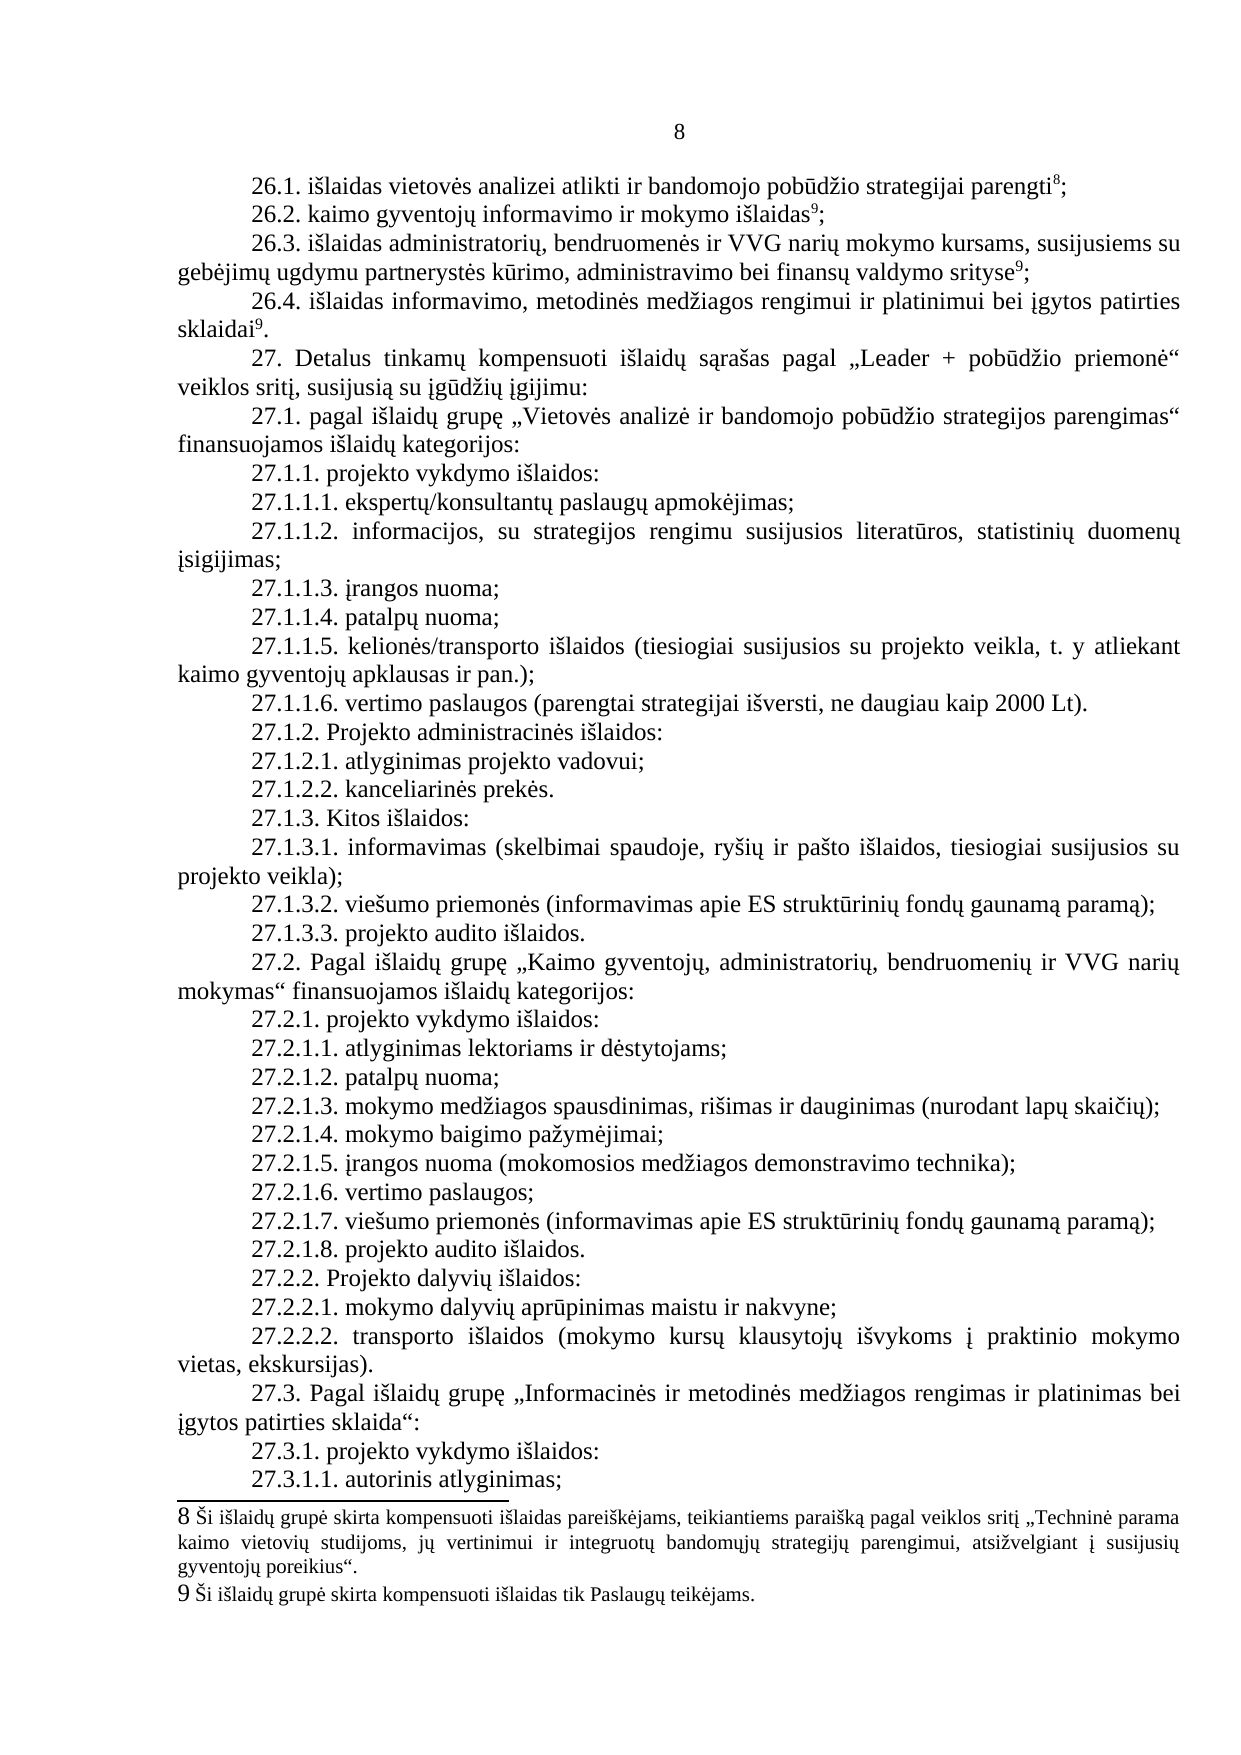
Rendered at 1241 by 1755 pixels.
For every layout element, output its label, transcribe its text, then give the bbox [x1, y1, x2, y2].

text 27.1.1.1. ekspertų/konsultantų paslaugų apmokėjimas; [177, 487, 1181, 516]
text 27. Detalus tinkamų kompensuoti išlaidų sąrašas pagal „Leader + pobūdžio priemonė“ veiklos sritį, susijusią su įgūdžių įgijimu: [177, 343, 1181, 401]
text 27.1.3.2. viešumo priemonės (informavimas apie ES struktūrinių fondų gaunamą paramą); [177, 889, 1181, 918]
text 27.1.3.1. informavimas (skelbimai spaudoje, ryšių ir pašto išlaidos, tiesiogiai susijusios su projekto veikla); [177, 832, 1181, 889]
text 27.2.1.1. atlyginimas lektoriams ir dėstytojams; [177, 1033, 1181, 1062]
text 27.2.1.8. projekto audito išlaidos. [177, 1234, 1181, 1263]
text 27.2.1.4. mokymo baigimo pažymėjimai; [177, 1119, 1181, 1148]
text 27.2. Pagal išlaidų grupę „Kaimo gyventojų, administratorių, bendruomenių ir VVG narių mokymas“ finansuojamos išlaidų kategorijos: [177, 947, 1181, 1004]
text 27.1.1. projekto vykdymo išlaidos: [177, 458, 1181, 487]
text 27.2.1. projekto vykdymo išlaidos: [177, 1004, 1181, 1033]
text 27.2.1.7. viešumo priemonės (informavimas apie ES struktūrinių fondų gaunamą paramą); [177, 1206, 1181, 1234]
text 27.1. pagal išlaidų grupę „Vietovės analizė ir bandomojo pobūdžio strategijos parengimas“ finansuojamos išlaidų kategorijos: [177, 401, 1181, 458]
text 27.2.2.1. mokymo dalyvių aprūpinimas maistu ir nakvyne; [177, 1292, 1181, 1321]
text 27.1.1.5. kelionės/transporto išlaidos (tiesiogiai susijusios su projekto veikla, t. y atliekant kaimo gyventojų apklausas ir pan.); [177, 631, 1181, 688]
text 26.2. kaimo gyventojų informavimo ir mokymo išlaidas; [177, 199, 1181, 228]
text 27.1.1.2. informacijos, su strategijos rengimu susijusios literatūros, statistinių duomenų įsigijimas; [177, 516, 1181, 573]
text Ši išlaidų grupė skirta kompensuoti išlaidas tik Paslaugų teikėjams. [177, 1578, 1181, 1606]
text 27.3.1.1. autorinis atlyginimas; [177, 1464, 1181, 1493]
text 26.4. išlaidas informavimo, metodinės medžiagos rengimui ir platinimui bei įgytos patirties sklaidai9. [177, 286, 1181, 343]
text 27.1.3. Kitos išlaidos: [177, 803, 1181, 832]
text 27.1.2.2. kanceliarinės prekės. [177, 774, 1181, 803]
text 27.3. Pagal išlaidų grupę „Informacinės ir metodinės medžiagos rengimas ir platinimas bei įgytos patirties sklaida“: [177, 1378, 1181, 1436]
text 27.1.3.3. projekto audito išlaidos. [177, 918, 1181, 947]
text 27.2.1.5. įrangos nuoma (mokomosios medžiagos demonstravimo technika); [177, 1148, 1181, 1177]
text 27.1.1.3. įrangos nuoma; [177, 573, 1181, 602]
text 27.2.1.6. vertimo paslaugos; [177, 1177, 1181, 1206]
text Ši išlaidų grupė skirta kompensuoti išlaidas pareiškėjams, teikiantiems paraišką pagal veiklos sritį „Techninė parama kaimo vietovių studijoms, jų vertinimui ir integruotų bandomųjų strategijų parengimui, atsižvelgiant į susijusių gyventojų poreikius“. [177, 1501, 1181, 1578]
text 26.1. išlaidas vietovės analizei atlikti ir bandomojo pobūdžio strategijai parengti; [177, 171, 1181, 199]
text 27.2.2.2. transporto išlaidos (mokymo kursų klausytojų išvykoms į praktinio mokymo vietas, ekskursijas). [177, 1321, 1181, 1378]
text 27.1.1.6. vertimo paslaugos (parengtai strategijai išversti, ne daugiau kaip 2000 Lt). [177, 688, 1181, 717]
text 27.2.1.2. patalpų nuoma; [177, 1062, 1181, 1091]
text 27.3.1. projekto vykdymo išlaidos: [177, 1436, 1181, 1464]
text 26.3. išlaidas administratorių, bendruomenės ir VVG narių mokymo kursams, susijusiems su gebėjimų ugdymu partnerystės kūrimo, administravimo bei finansų valdymo srityse9; [177, 228, 1181, 286]
text 27.1.2. Projekto administracinės išlaidos: [177, 717, 1181, 746]
text 27.1.2.1. atlyginimas projekto vadovui; [177, 746, 1181, 774]
text 27.2.1.3. mokymo medžiagos spausdinimas, rišimas ir dauginimas (nurodant lapų skaičių); [177, 1091, 1181, 1119]
text 27.2.2. Projekto dalyvių išlaidos: [177, 1263, 1181, 1292]
text 27.1.1.4. patalpų nuoma; [177, 602, 1181, 631]
